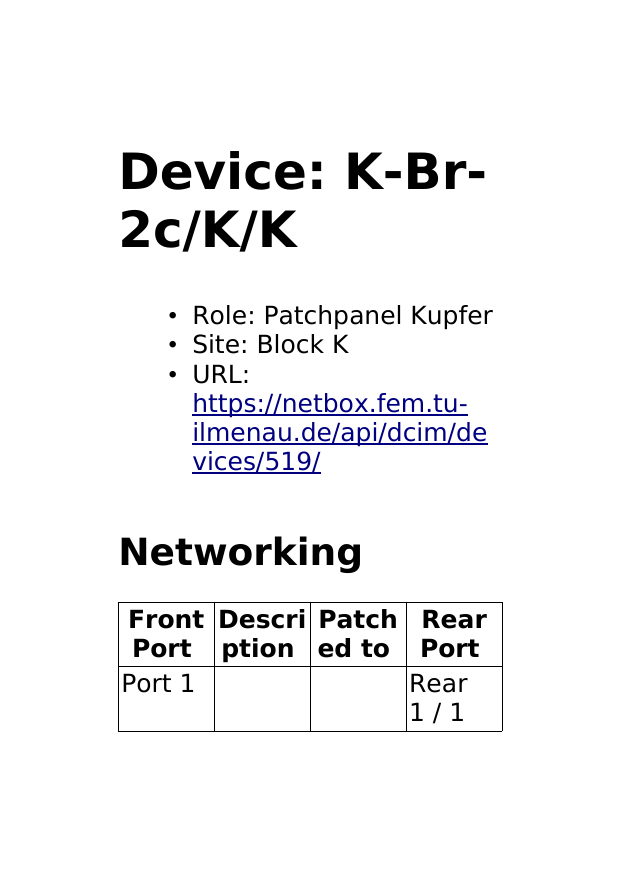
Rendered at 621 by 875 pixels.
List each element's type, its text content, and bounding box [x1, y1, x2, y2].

list Role: Patchpanel Kupfer [177, 302, 502, 331]
list Site: Block K [177, 331, 502, 360]
subtitle Networking [118, 531, 502, 575]
table_cell [215, 667, 310, 731]
table_cell [311, 667, 406, 731]
table_cell Rear 1 / 1 [407, 667, 502, 731]
table_header Front Port [119, 603, 214, 666]
table_header Patched to [311, 603, 406, 666]
table_header Description [215, 603, 310, 666]
table_cell Port 1 [119, 667, 214, 731]
subtitle Device: K-Br-2c/K/K [118, 143, 502, 259]
table_header Rear Port [407, 603, 502, 666]
list URL: https://netbox.fem.tu-ilmenau.de/api/dcim/devices/519/ [177, 360, 502, 477]
